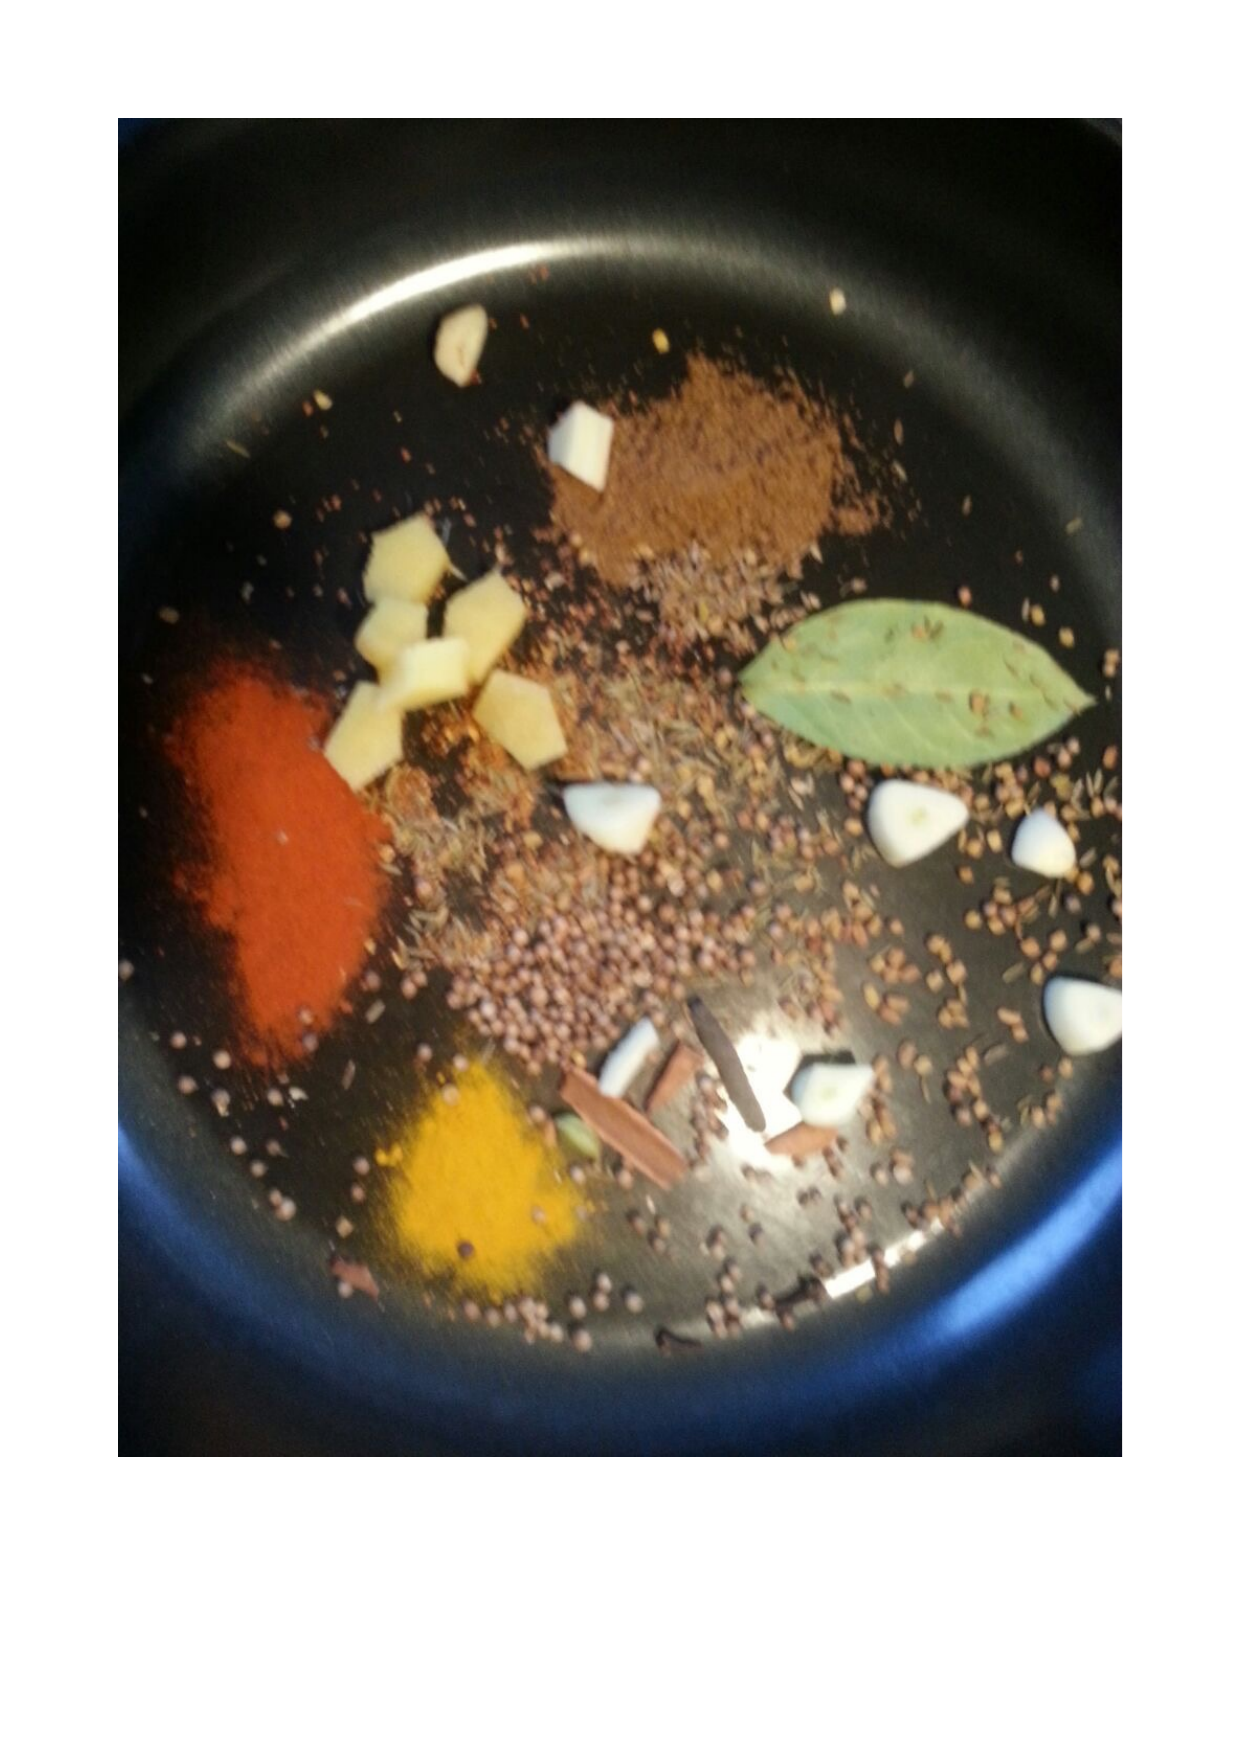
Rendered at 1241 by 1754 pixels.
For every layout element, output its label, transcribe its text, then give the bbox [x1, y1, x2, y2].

text Bilder: [118, 1457, 1122, 1463]
picture [118, 118, 1123, 1457]
